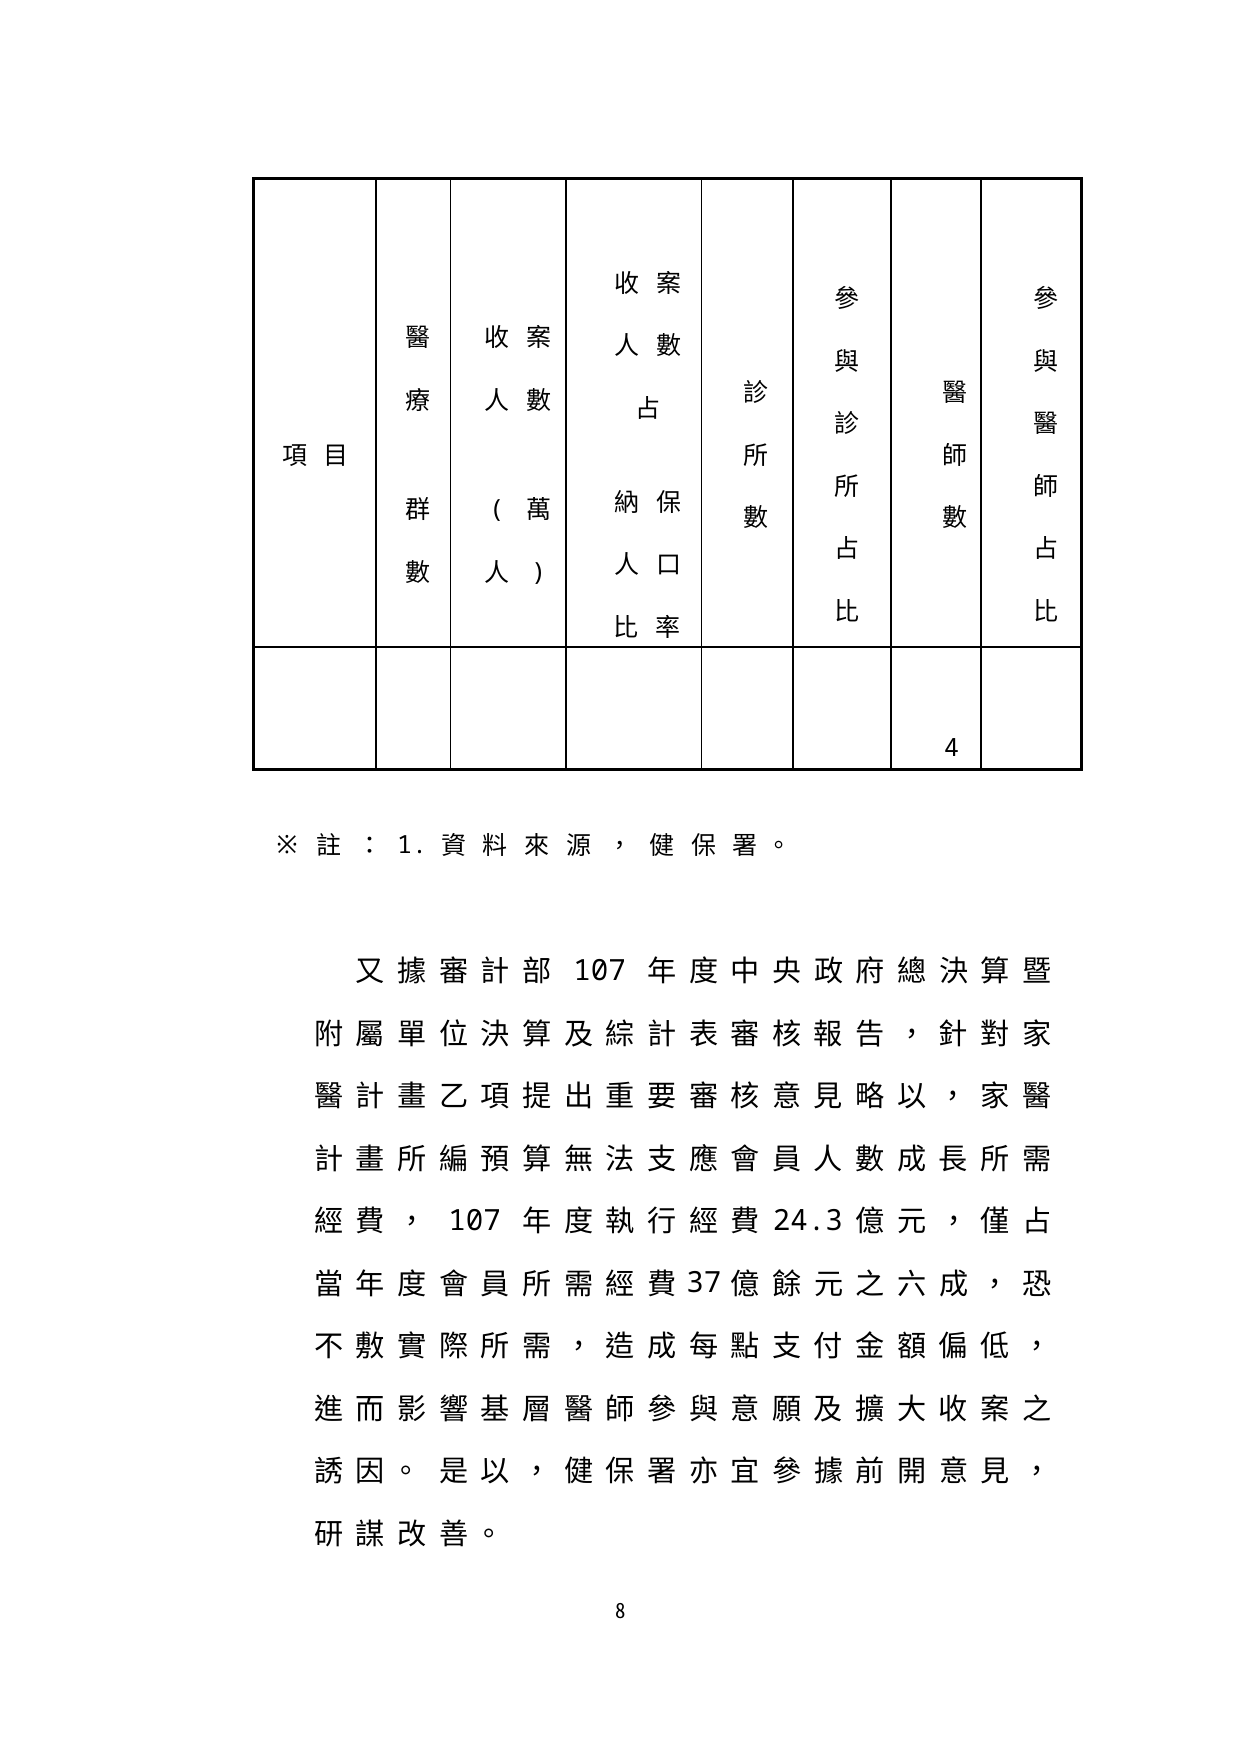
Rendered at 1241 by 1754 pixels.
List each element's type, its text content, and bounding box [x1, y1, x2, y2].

table_header 醫師數 [892, 180, 980, 646]
table_header 醫療 群數 [377, 180, 450, 646]
table_cell 4 [892, 648, 980, 768]
table_header 參與診所占比 [794, 180, 890, 646]
table_header 診所數 [702, 180, 792, 646]
table_cell [255, 648, 375, 768]
table_cell [702, 648, 792, 768]
text 又據審計部107年度中央政府總決算暨附屬單位決算及綜計表審核報告，針對家醫計畫乙項提出重要審核意見略以，家醫計畫所編預算無法支應會員人數成長所需經費，107年度執行經費24.3億元，僅占當年度會員所需經費37億餘元之六成，恐不敷實際所需，造成每點支付金額偏低，進而影響基層醫師參與意願及擴大收案之誘因。是以，健保署亦宜參據前開意見，研謀改善。 [271, 927, 1058, 1552]
table_cell [794, 648, 890, 768]
table_header 收案人數 (萬人) [451, 180, 565, 646]
table_cell [567, 648, 701, 768]
table_cell [451, 648, 565, 768]
table_cell [377, 648, 450, 768]
text ※註：1.資料來源，健保署。 [244, 802, 1060, 865]
table_header 項目 [255, 180, 375, 646]
table_cell [982, 648, 1080, 768]
table_header 收案人數占 納保人口比率 [567, 180, 701, 646]
table_header 參與醫師占比 [982, 180, 1080, 646]
